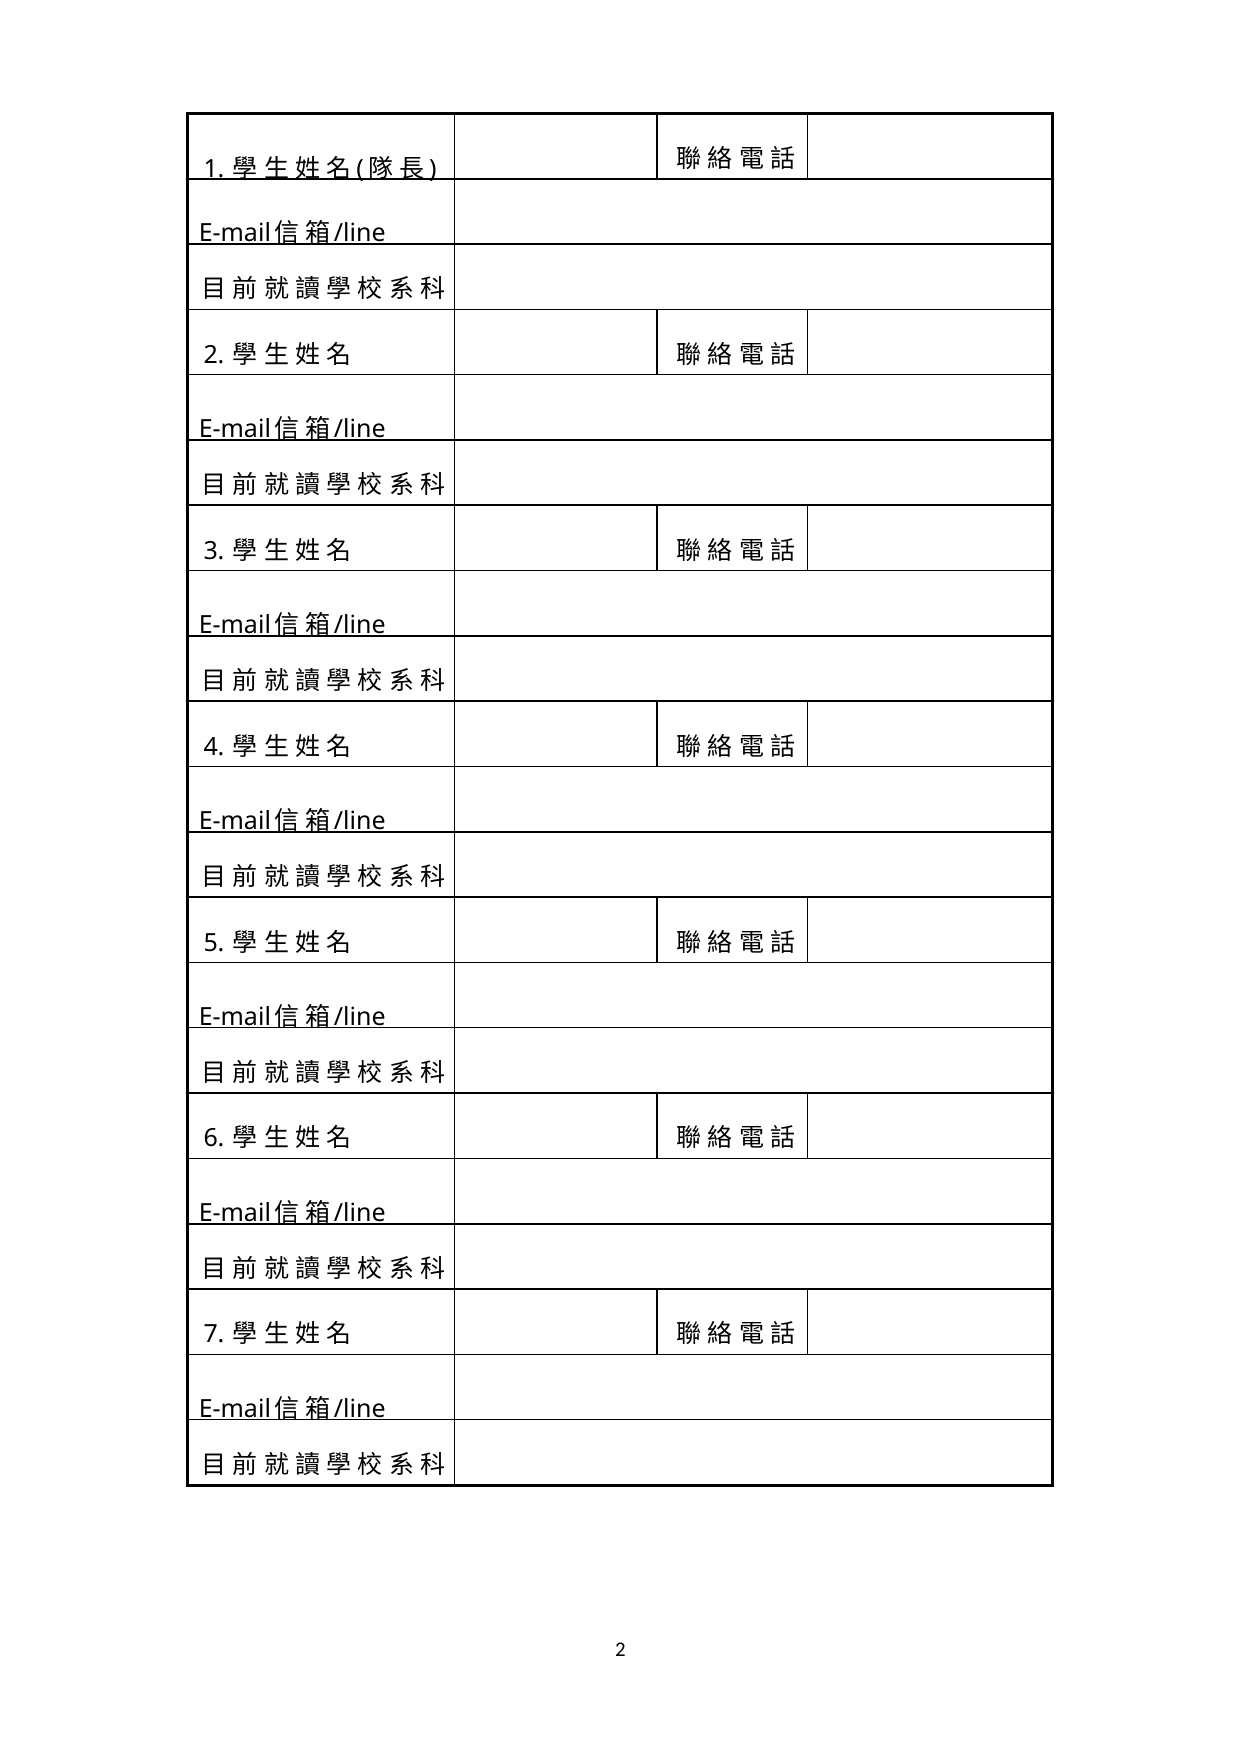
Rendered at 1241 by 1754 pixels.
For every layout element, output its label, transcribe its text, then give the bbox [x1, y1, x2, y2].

table_cell 目前就讀學校系科 [189, 637, 454, 700]
table_cell 聯絡電話 [658, 310, 807, 374]
table_cell [808, 1094, 1051, 1157]
table_cell 2.學生姓名 [189, 310, 454, 374]
table_cell [455, 637, 1051, 700]
table_cell 目前就讀學校系科 [189, 833, 454, 896]
table_cell 聯絡電話 [658, 702, 807, 766]
table_header 1.學生姓名(隊長) [189, 115, 454, 178]
table_cell [808, 898, 1051, 962]
table_cell 目前就讀學校系科 [189, 1028, 454, 1092]
table_cell E-mail信箱/line [189, 1159, 454, 1223]
table_header [455, 115, 656, 178]
table_cell [455, 702, 656, 766]
table_cell [455, 506, 656, 570]
table_cell [455, 375, 1051, 439]
table_cell 7.學生姓名 [189, 1290, 454, 1353]
table_cell [455, 1159, 1051, 1223]
table_cell [455, 245, 1051, 308]
table_cell [455, 1094, 656, 1157]
table_cell 目前就讀學校系科 [189, 1420, 454, 1484]
table_cell E-mail信箱/line [189, 963, 454, 1027]
table_cell [808, 310, 1051, 374]
table_cell 4.學生姓名 [189, 702, 454, 766]
table_cell E-mail信箱/line [189, 767, 454, 831]
table_cell [455, 898, 656, 962]
table_cell [455, 833, 1051, 896]
table_cell [455, 963, 1051, 1027]
table_cell 目前就讀學校系科 [189, 441, 454, 504]
table_cell [455, 1420, 1051, 1484]
table_cell 3.學生姓名 [189, 506, 454, 570]
table_cell [808, 702, 1051, 766]
table_cell [455, 1225, 1051, 1288]
table_cell 6.學生姓名 [189, 1094, 454, 1157]
table_cell [455, 767, 1051, 831]
table_cell [455, 571, 1051, 635]
table_cell 聯絡電話 [658, 1094, 807, 1157]
table_cell 聯絡電話 [658, 898, 807, 962]
table_cell [808, 506, 1051, 570]
table_cell [455, 1355, 1051, 1419]
table_cell [455, 310, 656, 374]
table_cell [455, 1028, 1051, 1092]
table_cell 聯絡電話 [658, 506, 807, 570]
table_header [808, 115, 1051, 178]
table_header 聯絡電話 [658, 115, 807, 178]
table_cell E-mail信箱/line [189, 375, 454, 439]
table_cell E-mail信箱/line [189, 180, 454, 243]
table_cell 聯絡電話 [658, 1290, 807, 1353]
table_cell E-mail信箱/line [189, 1355, 454, 1419]
table_cell [808, 1290, 1051, 1353]
table_cell E-mail信箱/line [189, 571, 454, 635]
table_cell 目前就讀學校系科 [189, 1225, 454, 1288]
table_cell [455, 441, 1051, 504]
table_cell 5.學生姓名 [189, 898, 454, 962]
table_cell 目前就讀學校系科 [189, 245, 454, 308]
table_cell [455, 1290, 656, 1353]
table_cell [455, 180, 1051, 243]
